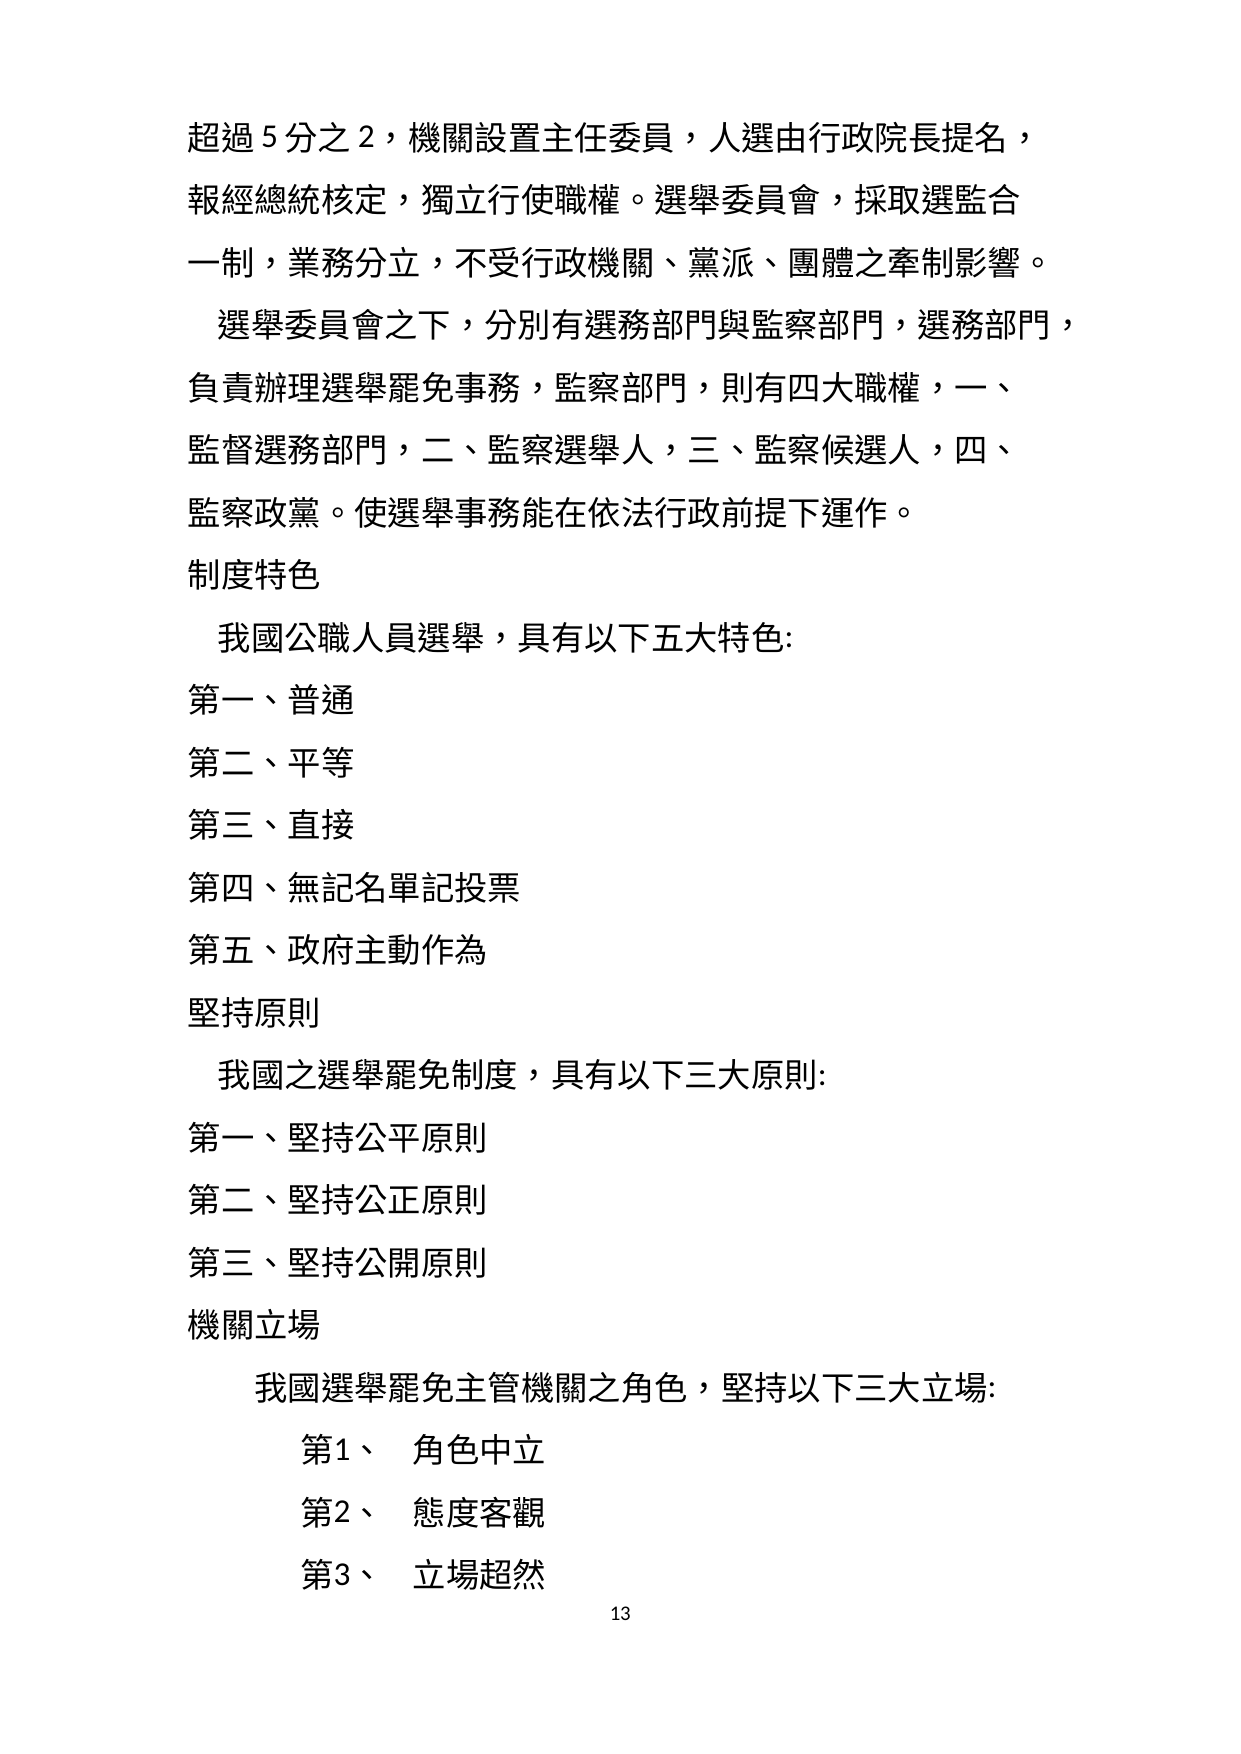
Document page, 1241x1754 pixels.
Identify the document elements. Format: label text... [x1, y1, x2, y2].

text 第五、政府主動作為 [187, 907, 1053, 969]
text 堅持原則 [187, 969, 1053, 1032]
text 制度特色 [187, 532, 1053, 594]
list 態度客觀 [300, 1469, 1053, 1532]
text 選舉委員會之下，分別有選務部門與監察部門，選務部門，負責辦理選舉罷免事務，監察部門，則有四大職權，一、監督選務部門，二、監察選舉人，三、監察候選人，四、監察政黨。使選舉事務能在依法行政前提下運作。 [187, 282, 1053, 532]
text 第四、無記名單記投票 [187, 844, 1053, 907]
list 角色中立 [300, 1407, 1053, 1469]
text 我國選舉罷免主管機關之角色，堅持以下三大立場: [187, 1344, 1053, 1407]
text 超過5分之2，機關設置主任委員，人選由行政院長提名，報經總統核定，獨立行使職權。選舉委員會，採取選監合一制，業務分立，不受行政機關、黨派、團體之牽制影響。 [187, 94, 1053, 282]
list 立場超然 [300, 1532, 1053, 1594]
text 我國之選舉罷免制度，具有以下三大原則: [187, 1032, 1053, 1094]
text 第一、普通 [187, 657, 1053, 719]
text 第三、堅持公開原則 [187, 1219, 1053, 1282]
text 第三、直接 [187, 782, 1053, 844]
text 第二、平等 [187, 719, 1053, 782]
text 第二、堅持公正原則 [187, 1157, 1053, 1219]
text 我國公職人員選舉，具有以下五大特色: [187, 594, 1053, 657]
text 第一、堅持公平原則 [187, 1094, 1053, 1157]
text 機關立場 [187, 1282, 1053, 1344]
